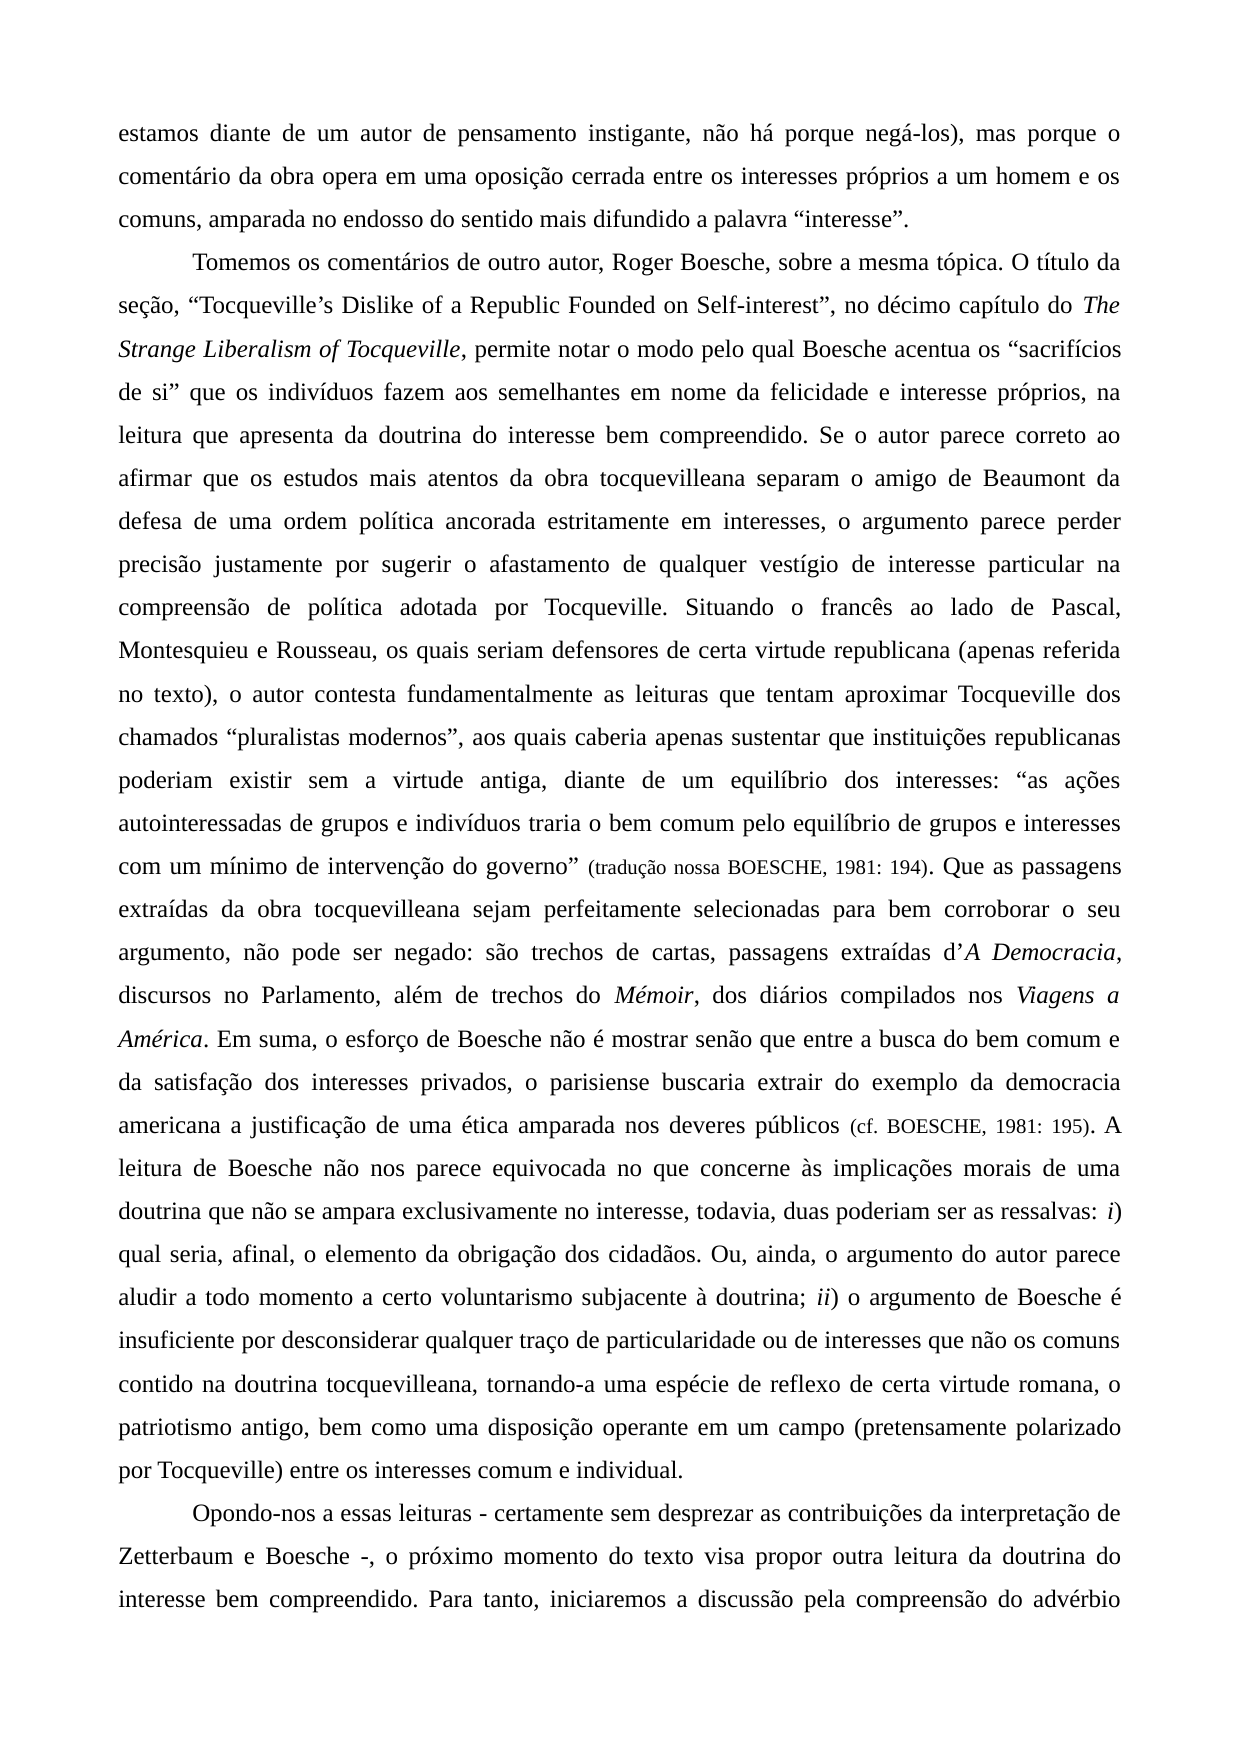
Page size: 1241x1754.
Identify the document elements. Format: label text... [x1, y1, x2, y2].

text estamos diante de um autor de pensamento instigante, não há porque negá-los), mas porque o comentário da obra opera em uma oposição cerrada entre os interesses próprios a um homem e os comuns, amparada no endosso do sentido mais difundido a palavra “interesse”. [118, 118, 1122, 233]
text Tomemos os comentários de outro autor, Roger Boesche, sobre a mesma tópica. O título da seção, “Tocqueville’s Dislike of a Republic Founded on Self-interest”, no décimo capítulo do The Strange Liberalism of Tocqueville, permite notar o modo pelo qual Boesche acentua os “sacrifícios de si” que os indivíduos fazem aos semelhantes em nome da felicidade e interesse próprios, na leitura que apresenta da doutrina do interesse bem compreendido. Se o autor parece correto ao afirmar que os estudos mais atentos da obra tocquevilleana separam o amigo de Beaumont da defesa de uma ordem política ancorada estritamente em interesses, o argumento parece perder precisão justamente por sugerir o afastamento de qualquer vestígio de interesse particular na compreensão de política adotada por Tocqueville. Situando o francês ao lado de Pascal, Montesquieu e Rousseau, os quais seriam defensores de certa virtude republicana (apenas referida no texto), o autor contesta fundamentalmente as leituras que tentam aproximar Tocqueville dos chamados “pluralistas modernos”, aos quais caberia apenas sustentar que instituições republicanas poderiam existir sem a virtude antiga, diante de um equilíbrio dos interesses: “as ações autointeressadas de grupos e indivíduos traria o bem comum pelo equilíbrio de grupos e interesses com um mínimo de intervenção do governo” (tradução nossa BOESCHE, 1981: 194). Que as passagens extraídas da obra tocquevilleana sejam perfeitamente selecionadas para bem corroborar o seu argumento, não pode ser negado: são trechos de cartas, passagens extraídas d’A Democracia, discursos no Parlamento, além de trechos do Mémoir, dos diários compilados nos Viagens a América. Em suma, o esforço de Boesche não é mostrar senão que entre a busca do bem comum e da satisfação dos interesses privados, o parisiense buscaria extrair do exemplo da democracia americana a justificação de uma ética amparada nos deveres públicos (cf. BOESCHE, 1981: 195). A leitura de Boesche não nos parece equivocada no que concerne às implicações morais de uma doutrina que não se ampara exclusivamente no interesse, todavia, duas poderiam ser as ressalvas: i) qual seria, afinal, o elemento da obrigação dos cidadãos. Ou, ainda, o argumento do autor parece aludir a todo momento a certo voluntarismo subjacente à doutrina; ii) o argumento de Boesche é insuficiente por desconsiderar qualquer traço de particularidade ou de interesses que não os comuns contido na doutrina tocquevilleana, tornando-a uma espécie de reflexo de certa virtude romana, o patriotismo antigo, bem como uma disposição operante em um campo (pretensamente polarizado por Tocqueville) entre os interesses comum e individual. [118, 247, 1122, 1484]
text Opondo-nos a essas leituras - certamente sem desprezar as contribuições da interpretação de Zetterbaum e Boesche -, o próximo momento do texto visa propor outra leitura da doutrina do interesse bem compreendido. Para tanto, iniciaremos a discussão pela compreensão do advérbio [118, 1498, 1122, 1613]
